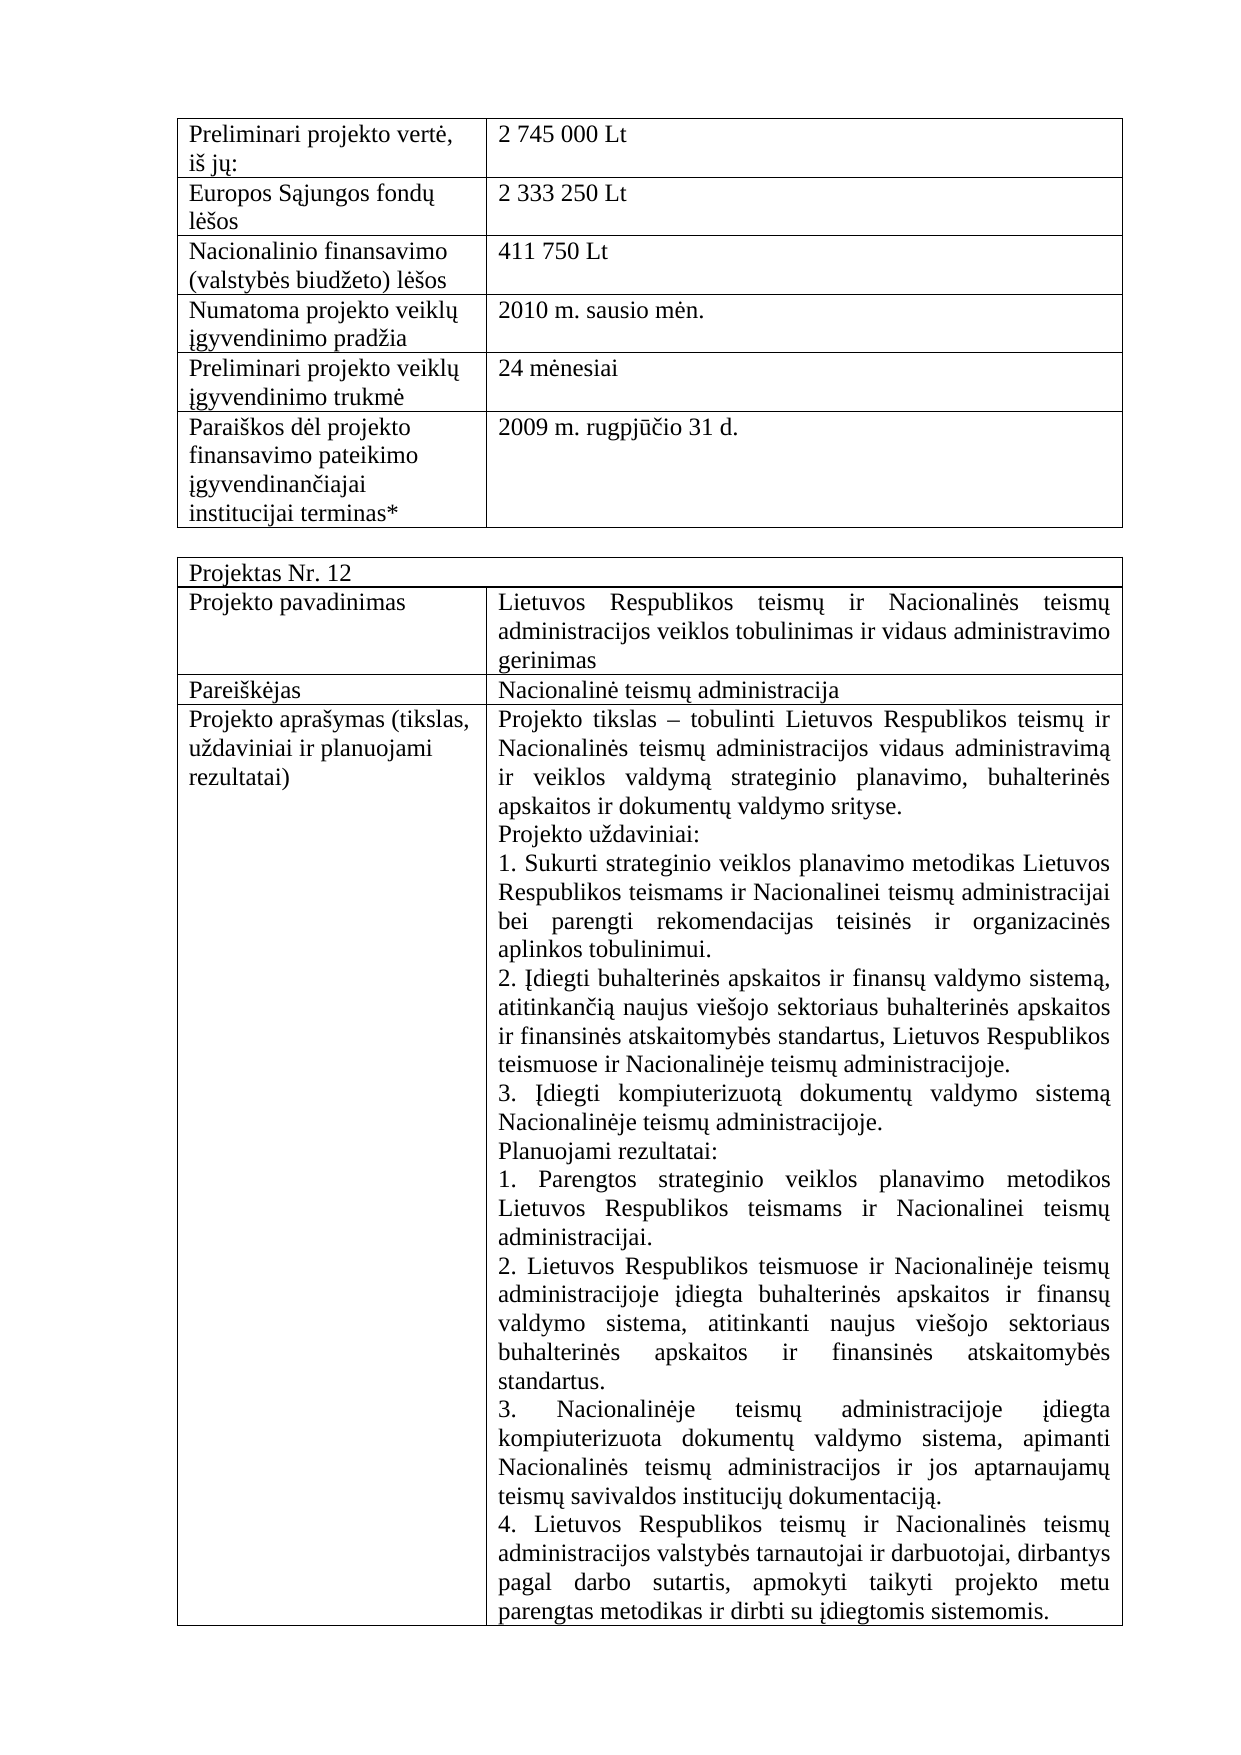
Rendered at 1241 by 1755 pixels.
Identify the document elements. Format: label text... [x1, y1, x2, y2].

table_cell Projekto aprašymas (tikslas, uždaviniai ir planuojami rezultatai) [178, 705, 486, 1624]
table_cell Projekto tikslas – tobulinti Lietuvos Respublikos teismų ir Nacionalinės teismų administracijos vidaus administravimą ir veiklos valdymą strateginio planavimo, buhalterinės apskaitos ir dokumentų valdymo srityse. Projekto uždaviniai: 1. Sukurti strateginio veiklos planavimo metodikas Lietuvos Respublikos teismams ir Nacionalinei teismų administracijai bei parengti rekomendacijas teisinės ir organizacinės aplinkos tobulinimui. 2. Įdiegti buhalterinės apskaitos ir finansų valdymo sistemą, atitinkančią naujus viešojo sektoriaus buhalterinės apskaitos ir finansinės atskaitomybės standartus, Lietuvos Respublikos teismuose ir Nacionalinėje teismų administracijoje. 3. Įdiegti kompiuterizuotą dokumentų valdymo sistemą Nacionalinėje teismų administracijoje. Planuojami rezultatai: 1. Parengtos strateginio veiklos planavimo metodikos Lietuvos Respublikos teismams ir Nacionalinei teismų administracijai. 2. Lietuvos Respublikos teismuose ir Nacionalinėje teismų administracijoje įdiegta buhalterinės apskaitos ir finansų valdymo sistema, atitinkanti naujus viešojo sektoriaus buhalterinės apskaitos ir finansinės atskaitomybės standartus. 3. Nacionalinėje teismų administracijoje įdiegta kompiuterizuota dokumentų valdymo sistema, apimanti Nacionalinės teismų administracijos ir jos aptarnaujamų teismų savivaldos institucijų dokumentaciją. 4. Lietuvos Respublikos teismų ir Nacionalinės teismų administracijos valstybės tarnautojai ir darbuotojai, dirbantys pagal darbo sutartis, apmokyti taikyti projekto metu parengtas metodikas ir dirbti su įdiegtomis sistemomis. [487, 705, 1122, 1624]
table_cell Paraiškos dėl projekto finansavimo pateikimo įgyvendinančiajai institucijai terminas* [178, 412, 486, 527]
table_cell 2009 m. rugpjūčio 31 d. [487, 412, 1122, 527]
table_cell Lietuvos Respublikos teismų ir Nacionalinės teismų administracijos veiklos tobulinimas ir vidaus administravimo gerinimas [487, 588, 1122, 674]
table_cell 2 745 000 Lt [487, 119, 1122, 177]
table_cell Numatoma projekto veiklų įgyvendinimo pradžia [178, 295, 486, 352]
table_cell Pareiškėjas [178, 675, 486, 703]
table_cell Preliminari projekto vertė, iš jų: [178, 119, 486, 177]
table_cell 2 333 250 Lt [487, 178, 1122, 235]
table_cell Nacionalinė teismų administracija [487, 675, 1122, 703]
table_cell 2010 m. sausio mėn. [487, 295, 1122, 352]
table_header Projektas Nr. 12 [178, 558, 1122, 586]
table_cell Preliminari projekto veiklų įgyvendinimo trukmė [178, 353, 486, 411]
table_cell Europos Sąjungos fondų lėšos [178, 178, 486, 235]
table_cell 411 750 Lt [487, 236, 1122, 294]
table_cell Nacionalinio finansavimo (valstybės biudžeto) lėšos [178, 236, 486, 294]
table_cell Projekto pavadinimas [178, 588, 486, 674]
table_cell 24 mėnesiai [487, 353, 1122, 411]
